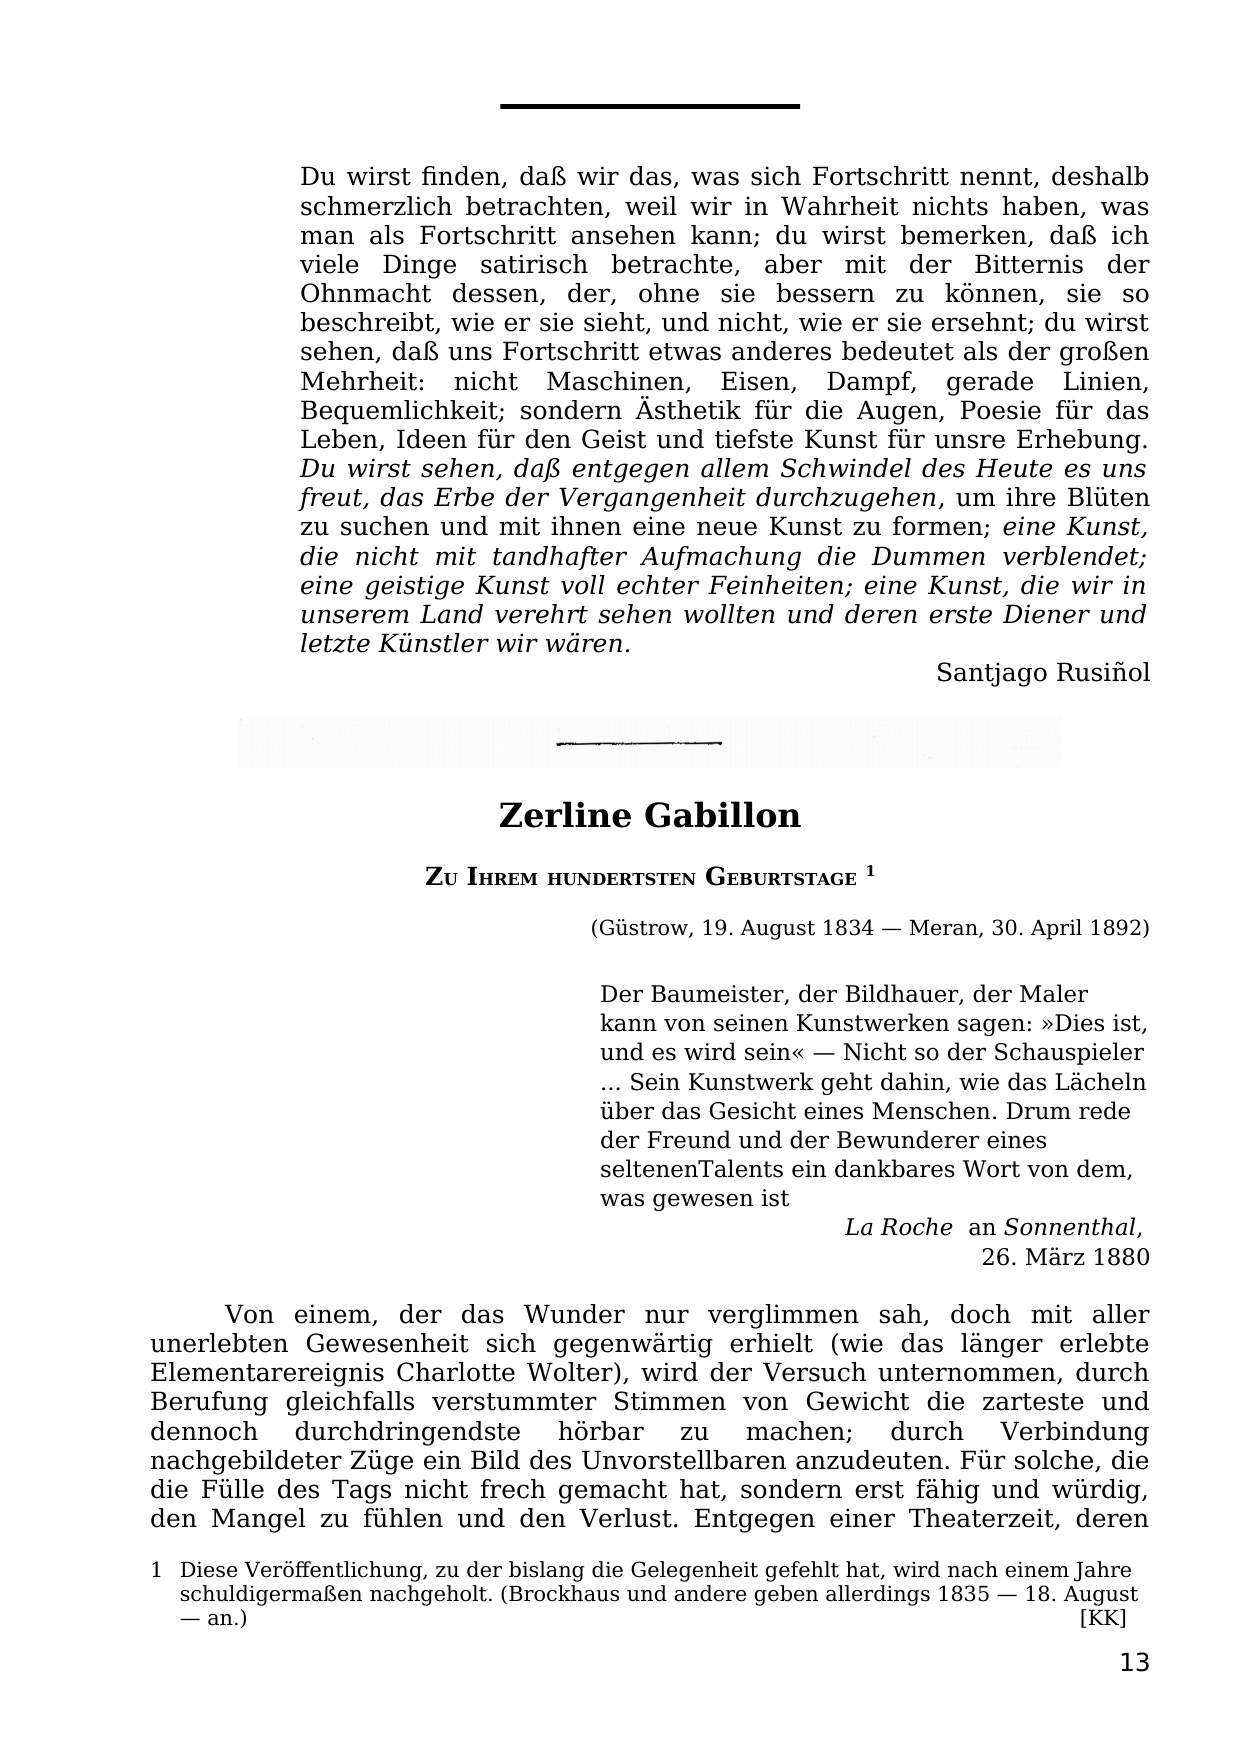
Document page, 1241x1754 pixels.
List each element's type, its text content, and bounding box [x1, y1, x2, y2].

text 26. März 1880 [150, 1241, 1151, 1270]
picture [500, 104, 801, 109]
text Der Baumeister, der Bildhauer, der Maler kann von seinen Kunstwerken sagen: »Dies ist, und es wird sein« — Nicht so der Schauspieler ... Sein Kunstwerk geht dahin, wie das Lächeln über das Gesicht eines Menschen. Drum rede der Freund und der Bewunderer eines seltenenTalents ein dankbares Wort von dem, was gewesen ist [600, 964, 1151, 1212]
text La Roche an Sonnenthal, [150, 1212, 1151, 1241]
text (Güstrow, 19. August 1834 — Meran, 30. April 1892) [150, 916, 1151, 940]
text Zu Ihrem hundertsten Geburtstage [150, 835, 1151, 892]
text Von einem, der das Wunder nur verglimmen sah, doch mit aller unerlebten Gewesenheit sich gegenwärtig erhielt (wie das länger erlebte Elementarereignis Charlotte Wolter), wird der Versuch unternommen, durch Berufung gleichfalls verstummter Stimmen von Gewicht die zarteste und dennoch durchdringendste hörbar zu machen; durch Verbindung nachgebildeter Züge ein Bild des Unvorstellbaren anzudeuten. Für solche, die die Fülle des Tags nicht frech gemacht hat, sondern erst fähig und würdig, den Mangel zu fühlen und den Verlust. Entgegen einer Theaterzeit, deren [150, 1300, 1151, 1533]
text Diese Veröffentlichung, zu der bislang die Gelegenheit gefehlt hat, wird nach einem Jahre schuldigermaßen nachgeholt. (Brockhaus und andere geben allerdings 1835 — 18. August — an.) [KK] [150, 1558, 1151, 1631]
text Zerline Gabillon [150, 717, 1151, 835]
picture [237, 716, 1063, 768]
text Santjago Rusiñol [150, 658, 1151, 687]
text Du wirst finden, daß wir das, was sich Fortschritt nennt, deshalb schmerzlich betrachten, weil wir in Wahrheit nichts haben, was man als Fortschritt ansehen kann; du wirst bemerken, daß ich viele Dinge satirisch betrachte, aber mit der Bitternis der Ohnmacht dessen, der, ohne sie bessern zu können, sie so beschreibt, wie er sie sieht, und nicht, wie er sie ersehnt; du wirst sehen, daß uns Fortschritt etwas anderes bedeutet als der großen Mehrheit: nicht Maschinen, Eisen, Dampf, gerade Linien, Bequemlichkeit; sondern Ästhetik für die Augen, Poesie für das Leben, Ideen für den Geist und tiefste Kunst für unsre Erhebung. Du wirst sehen, daß entgegen allem Schwindel des Heute es uns freut, das Erbe der Vergangenheit durchzugehen, um ihre Blüten zu suchen und mit ihnen eine neue Kunst zu formen; eine Kunst, die nicht mit tandhafter Aufmachung die Dummen verblendet; eine geistige Kunst voll echter Feinheiten; eine Kunst, die wir in unserem Land verehrt sehen wollten und deren erste Diener und letzte Künstler wir wären. [300, 162, 1151, 658]
